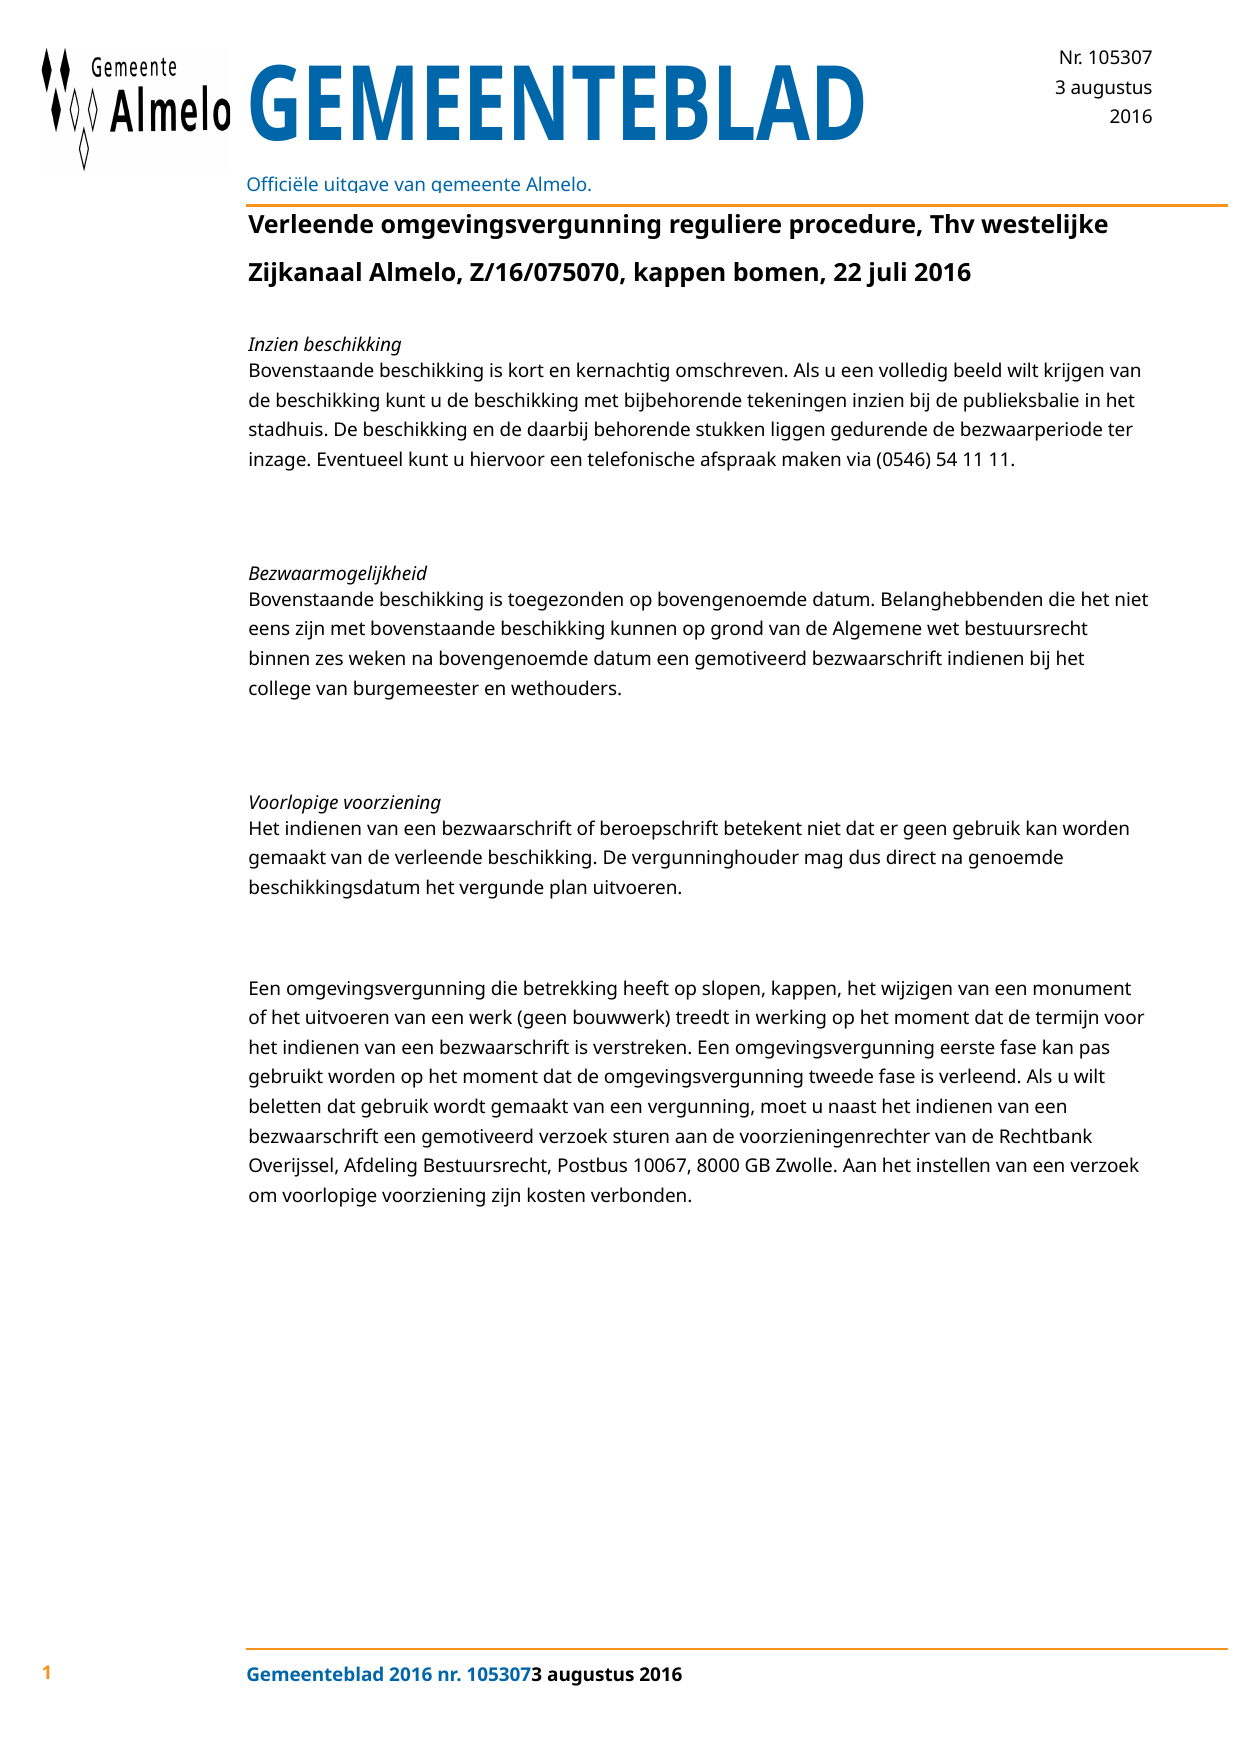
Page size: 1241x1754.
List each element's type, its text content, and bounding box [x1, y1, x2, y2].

text Inzien beschikking [248, 331, 1152, 357]
text Het indienen van een bezwaarschrift of beroepschrift betekent niet dat er geen gebruik kan worden gemaakt van de verleende beschikking. De vergunninghouder mag dus direct na genoemde beschikkingsdatum het vergunde plan uitvoeren. [248, 815, 1152, 900]
text Bezwaarmogelijkheid [248, 560, 1152, 586]
text Een omgevingsvergunning die betrekking heeft op slopen, kappen, het wijzigen van een monument of het uitvoeren van een werk (geen bouwwerk) treedt in werking op het moment dat de termijn voor het indienen van een bezwaarschrift is verstreken. Een omgevingsvergunning eerste fase kan pas gebruikt worden op het moment dat de omgevingsvergunning tweede fase is verleend. Als u wilt beletten dat gebruik wordt gemaakt van een vergunning, moet u naast het indienen van een bezwaarschrift een gemotiveerd verzoek sturen aan de voorzieningenrechter van de Rechtbank Overijssel, Afdeling Bestuursrecht, Postbus 10067, 8000 GB Zwolle. Aan het instellen van een verzoek om voorlopige voorziening zijn kosten verbonden. [248, 975, 1152, 1208]
text Voorlopige voorziening [248, 789, 1152, 815]
text Verleende omgevingsvergunning reguliere procedure, Thv westelijke Zijkanaal Almelo, Z/16/075070, kappen bomen, 22 juli 2016 [248, 207, 1152, 288]
picture [41, 47, 231, 172]
text Bovenstaande beschikking is kort en kernachtig omschreven. Als u een volledig beeld wilt krijgen van de beschikking kunt u de beschikking met bijbehorende tekeningen inzien bij de publieksbalie in het stadhuis. De beschikking en de daarbij behorende stukken liggen gedurende de bezwaarperiode ter inzage. Eventueel kunt u hiervoor een telefonische afspraak maken via (0546) 54 11 11. [248, 357, 1152, 472]
text Bovenstaande beschikking is toegezonden op bovengenoemde datum. Belanghebbenden die het niet eens zijn met bovenstaande beschikking kunnen op grond van de Algemene wet bestuursrecht binnen zes weken na bovengenoemde datum een gemotiveerd bezwaarschrift indienen bij het college van burgemeester en wethouders. [248, 586, 1152, 701]
